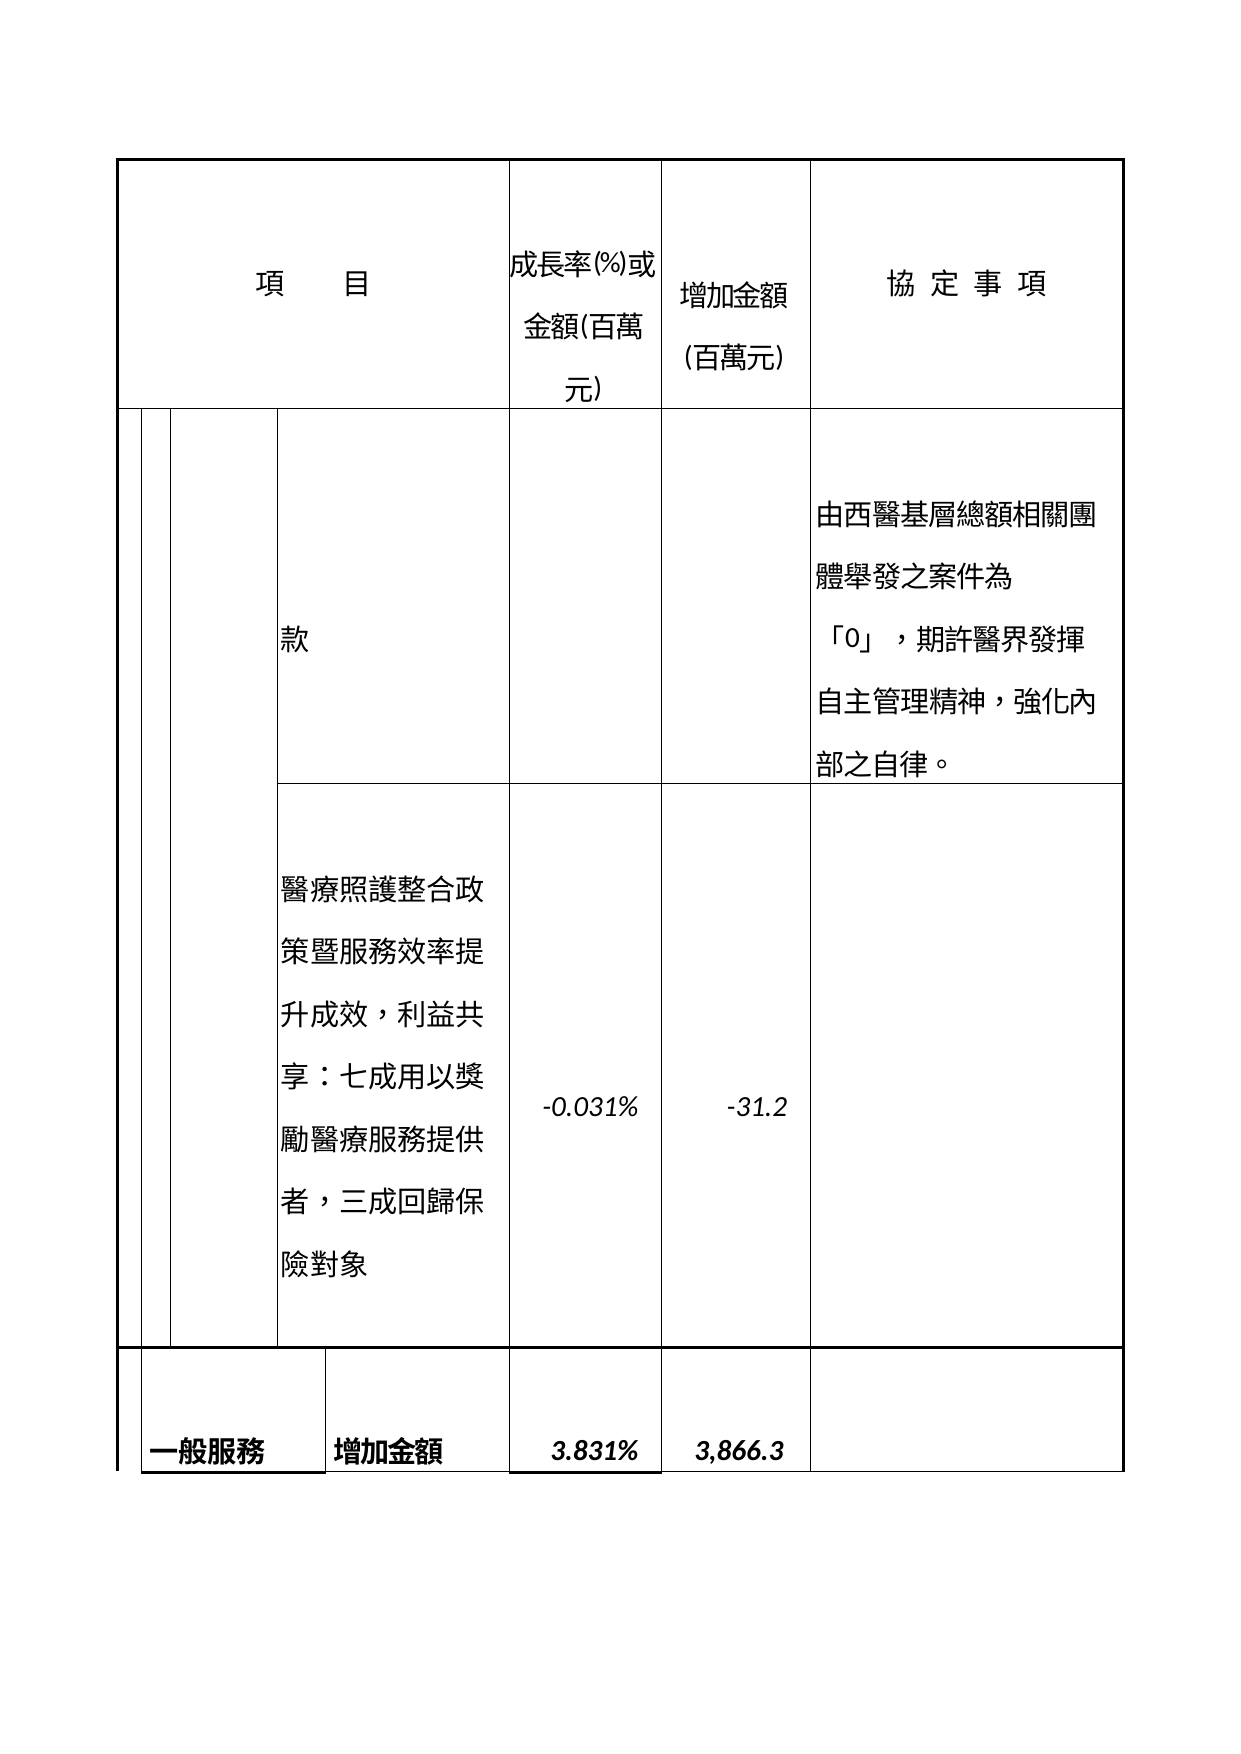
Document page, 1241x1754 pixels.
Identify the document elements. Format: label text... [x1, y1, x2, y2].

table_cell [662, 409, 810, 783]
table_header 項 目 [119, 161, 509, 408]
table_cell 由西醫基層總額相關團體舉發之案件為「0」，期許醫界發揮自主管理精神，強化內部之自律。 [811, 409, 1122, 783]
table_cell 3,866.3 [662, 1349, 810, 1471]
table_cell [119, 783, 141, 1346]
table_cell -0.031% [510, 784, 661, 1346]
table_cell -31.2 [662, 784, 810, 1346]
table_cell [119, 1349, 141, 1471]
table_cell [171, 409, 277, 1346]
table_cell 一般服務 [142, 1349, 325, 1471]
table_cell 3.831% [510, 1349, 661, 1471]
table_cell [811, 1349, 1122, 1471]
table_cell [811, 784, 1122, 1346]
table_cell [119, 409, 141, 783]
table_cell [510, 409, 661, 783]
table_header 協 定 事 項 [811, 161, 1122, 408]
table_cell 款 [278, 409, 509, 783]
table_cell [142, 409, 170, 1346]
table_cell 增加金額 [326, 1349, 509, 1471]
table_header 成長率(%)或 金額(百萬元) [510, 161, 661, 408]
table_cell 醫療照護整合政策暨服務效率提升成效，利益共享：七成用以獎勵醫療服務提供者，三成回歸保險對象 [278, 784, 509, 1346]
table_header 增加金額 (百萬元) [662, 161, 810, 408]
